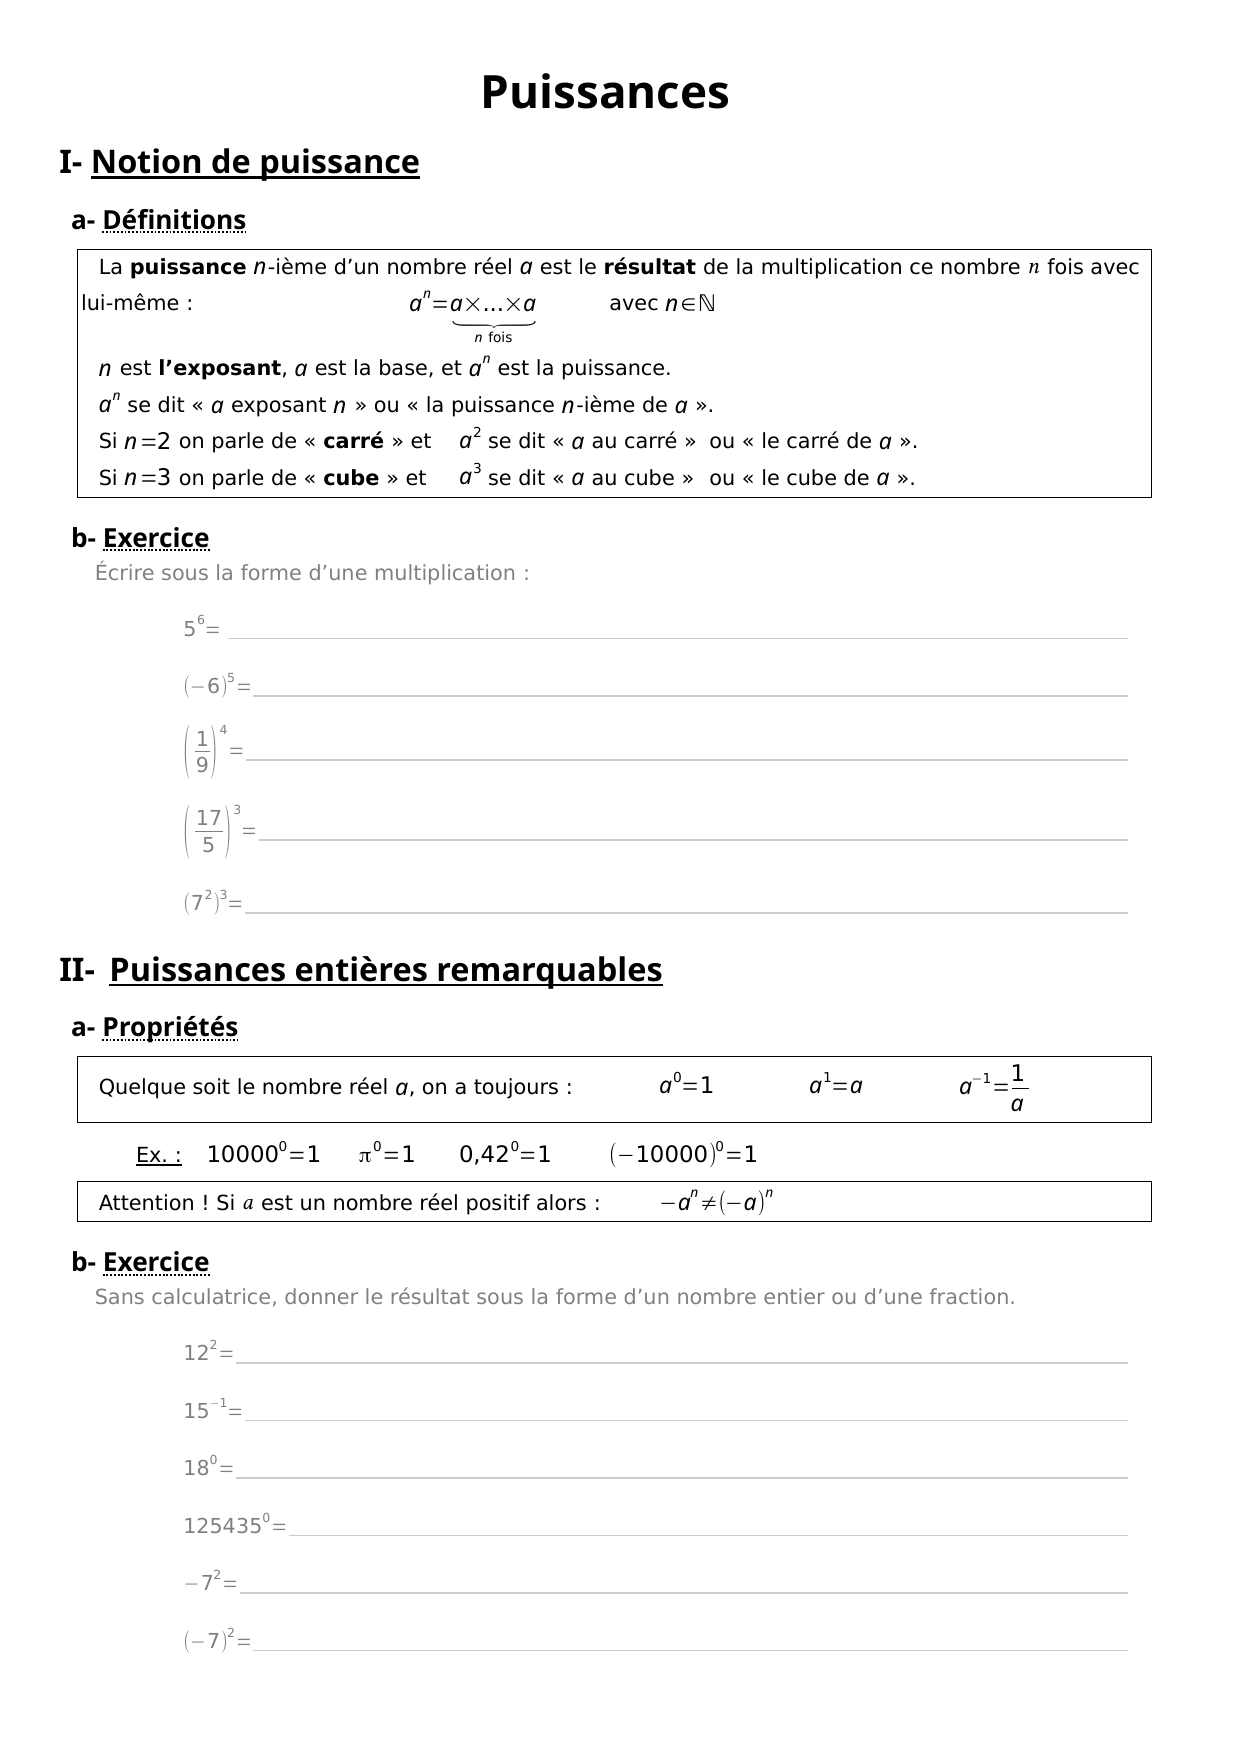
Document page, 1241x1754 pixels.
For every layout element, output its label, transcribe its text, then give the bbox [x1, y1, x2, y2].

text est l’exposant, est la base, et est la puissance. [78, 347, 1151, 384]
table_cell [171, 1379, 1152, 1436]
table_cell [59, 712, 171, 791]
subtitle Puissances entières remarquables [59, 946, 1152, 991]
table_cell [59, 1551, 171, 1609]
table_cell [171, 1551, 1152, 1609]
text Attention ! Si est un nombre réel positif alors : [78, 1182, 1151, 1221]
text Écrire sous la forme d’une multiplication : [77, 561, 1152, 585]
subtitle Puissances [59, 59, 1152, 121]
table_header [59, 597, 171, 654]
table_header [171, 597, 1152, 654]
text Sans calculatrice, donner le résultat sous la forme d’un nombre entier ou d’une fraction. [77, 1285, 1152, 1310]
text La puissance -ième d’un nombre réel est le résultat de la multiplication ce nombre fois avec lui-même : avec [78, 250, 1151, 347]
table_cell [59, 1494, 171, 1551]
table_header [59, 1321, 171, 1379]
table_cell [171, 1609, 1152, 1666]
table_cell [171, 791, 1152, 871]
subtitle Définitions [71, 201, 1152, 237]
text Si on parle de « cube » et se dit « au cube » ou « le cube de ». [78, 457, 1151, 497]
subtitle Exercice [71, 519, 1152, 555]
table_cell [59, 871, 171, 929]
text Quelque soit le nombre réel , on a toujours : [78, 1057, 1151, 1122]
text se dit « exposant » ou « la puissance -ième de ». [78, 384, 1151, 421]
subtitle Notion de puissance [59, 139, 1152, 183]
table_cell [171, 871, 1152, 929]
subtitle Exercice [71, 1244, 1152, 1279]
text Ex. : [136, 1139, 1152, 1169]
table_cell [59, 1609, 171, 1666]
table_cell [59, 654, 171, 712]
table_cell [171, 712, 1152, 791]
table_cell [171, 654, 1152, 712]
text Si on parle de « carré » et se dit « au carré » ou « le carré de ». [78, 421, 1151, 457]
table_cell [171, 1436, 1152, 1494]
table_cell [171, 1494, 1152, 1551]
table_cell [59, 1436, 171, 1494]
subtitle Propriétés [71, 1008, 1152, 1044]
table_cell [59, 1379, 171, 1436]
table_header [171, 1321, 1152, 1379]
table_cell [59, 791, 171, 871]
